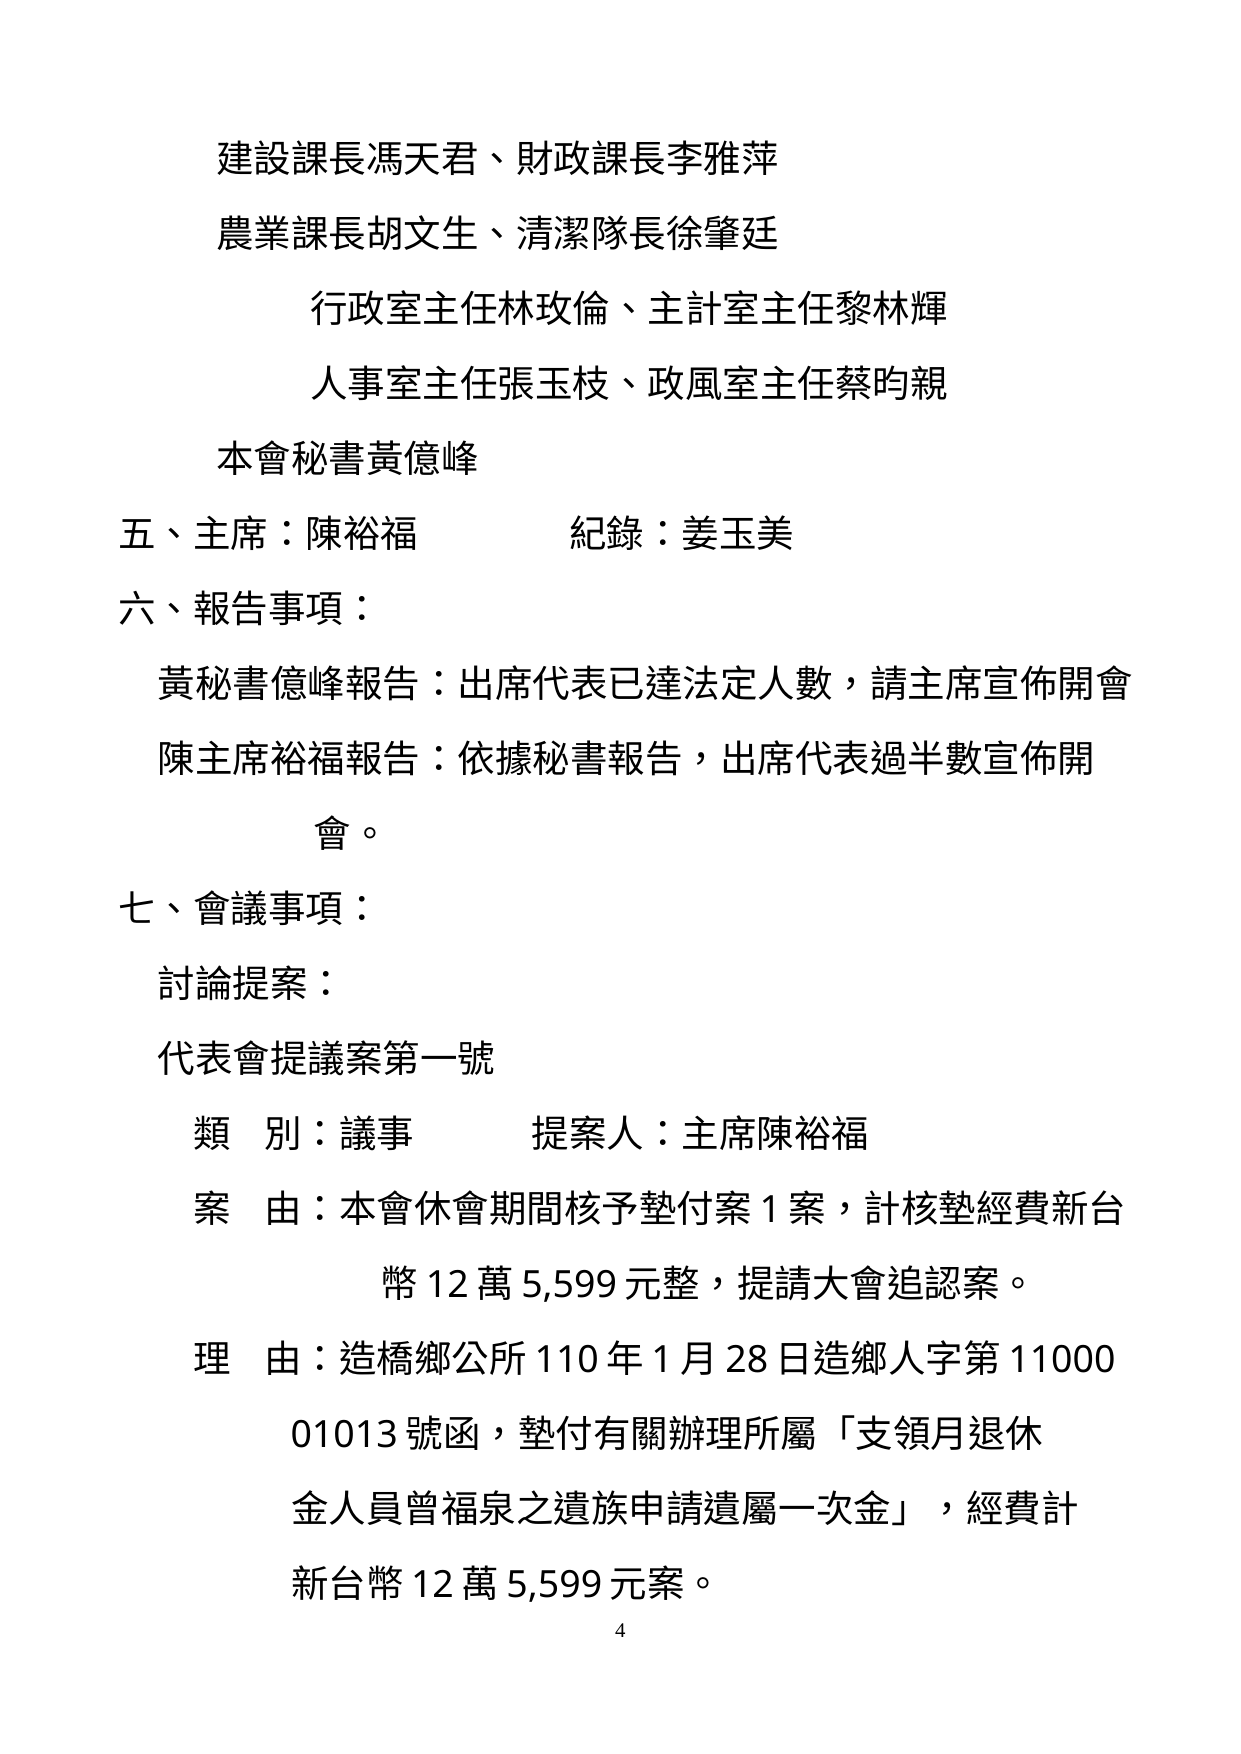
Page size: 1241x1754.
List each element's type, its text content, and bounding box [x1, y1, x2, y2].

text 陳主席裕福報告：依據秘書報告，出席代表過半數宣佈開 [118, 718, 1131, 793]
text 金人員曾福泉之遺族申請遺屬一次金」，經費計 [193, 1468, 1131, 1543]
text 黃秘書億峰報告：出席代表已達法定人數，請主席宣佈開會。 [118, 643, 1131, 718]
text 五、主席：陳裕福 紀錄：姜玉美 [118, 493, 1131, 568]
text 人事室主任張玉枝、政風室主任蔡昀親 [143, 343, 1131, 418]
text 會。 [118, 793, 1131, 868]
text 討論提案： [118, 943, 1131, 1018]
text 本會秘書黃億峰 [118, 418, 1131, 493]
text 類 別：議事 提案人：主席陳裕福 [193, 1093, 1131, 1168]
text 建設課長馮天君、財政課長李雅萍 [118, 118, 1131, 193]
text 理 由：造橋鄉公所110年1月28日造鄉人字第11000 [193, 1318, 1131, 1393]
text 七、會議事項： [118, 868, 1131, 943]
text 01013號函，墊付有關辦理所屬「支領月退休 [193, 1393, 1131, 1468]
text 行政室主任林玫倫、主計室主任黎林輝 [143, 268, 1131, 343]
text 新台幣12萬5,599元案。 [193, 1543, 1131, 1618]
text 案 由：本會休會期間核予墊付案1案，計核墊經費新台幣12萬5,599元整，提請大會追認案。 [193, 1168, 1131, 1318]
text 代表會提議案第一號 [118, 1018, 1131, 1093]
text 六、報告事項： [118, 568, 1131, 643]
text 農業課長胡文生、清潔隊長徐肇廷 [118, 193, 1131, 268]
